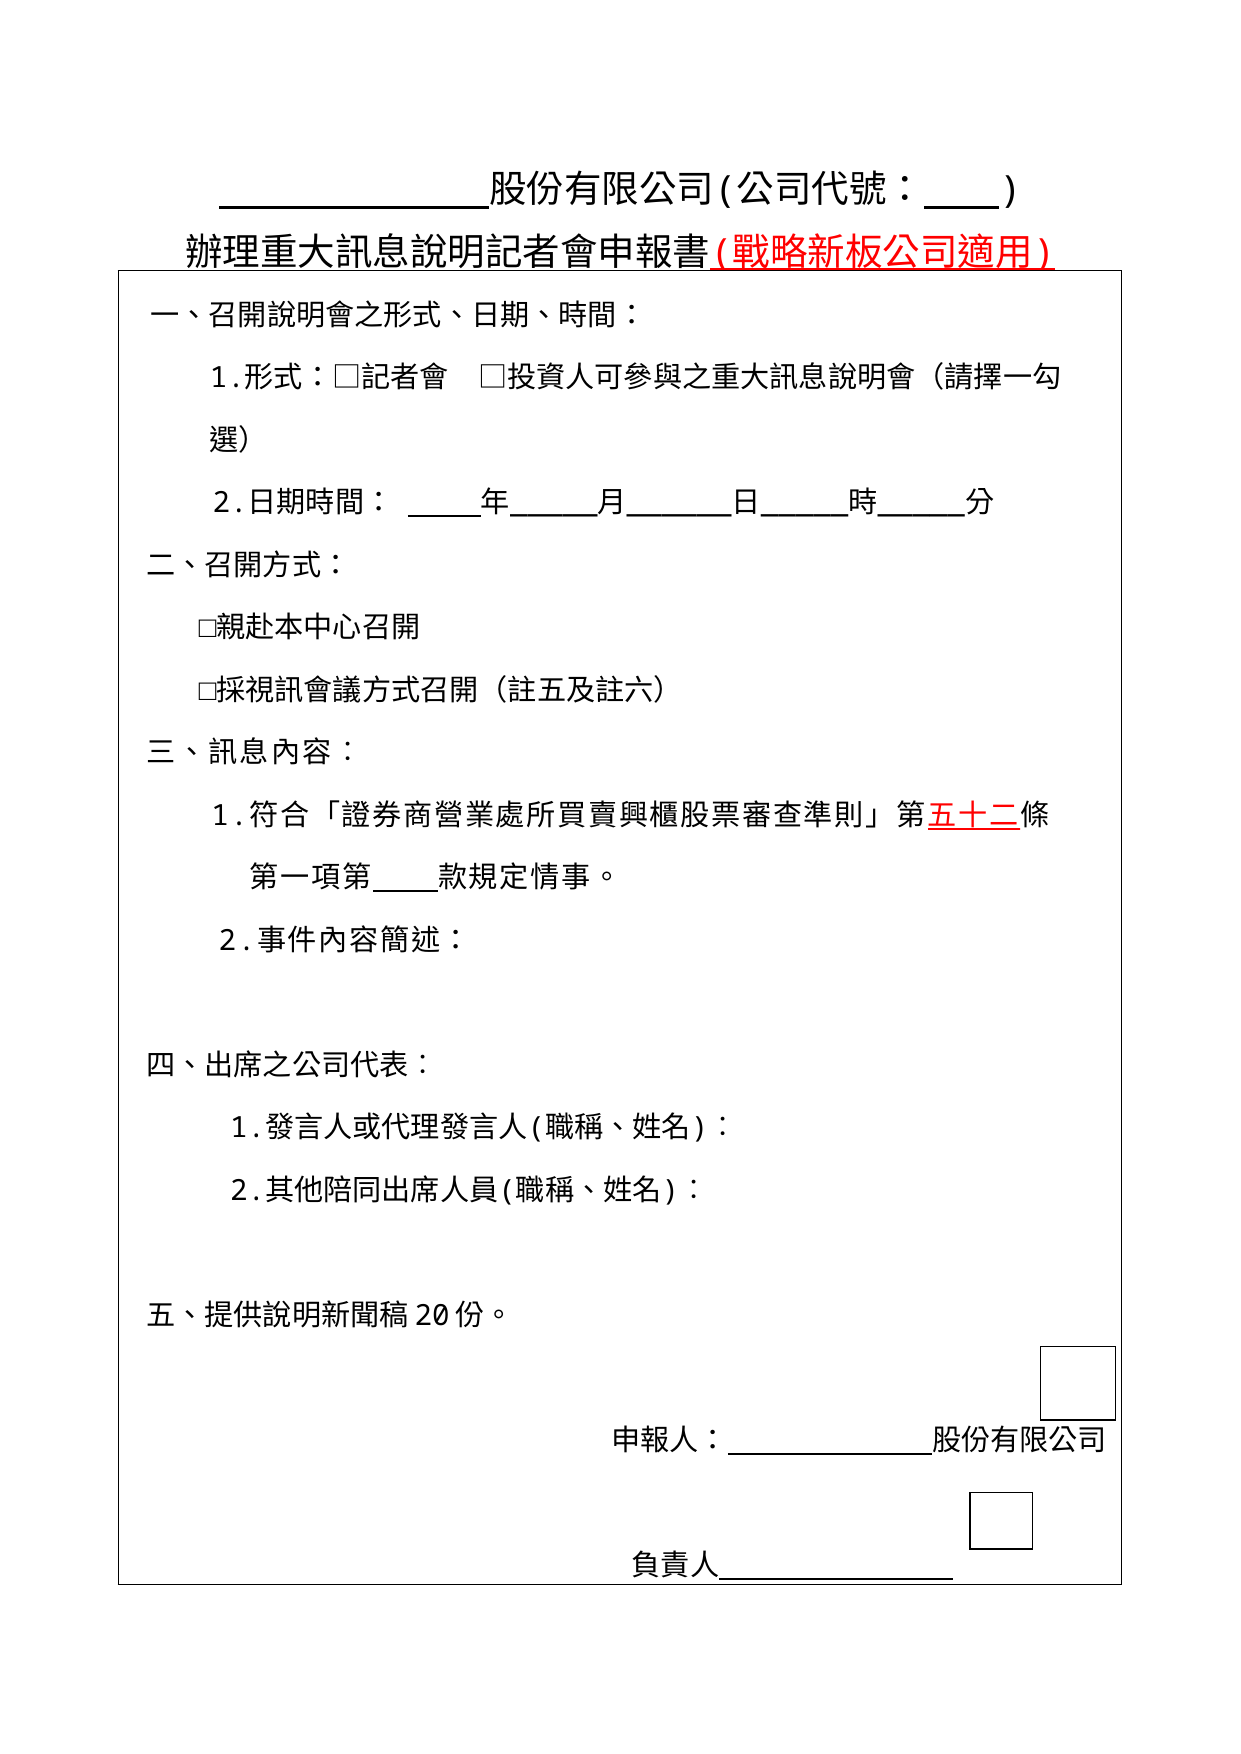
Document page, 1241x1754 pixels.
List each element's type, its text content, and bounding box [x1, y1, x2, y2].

text 辦理重大訊息說明記者會申報書(戰略新板公司適用) [118, 207, 1122, 270]
table_header 一、召開說明會之形式、日期、時間： 1.形式：□記者會 □投資人可參與之重大訊息說明會（請擇一勾選） 2.日期時間： 年_____月______日_____時_____分 二、召開方式： □親赴本中心召開 □採視訊會議方式召開（註五及註六） 三、訊息內容︰ 1.符合「證券商營業處所買賣興櫃股票審查準則」第五十二條 第一項第 款規定情事。 2.事件內容簡述： 四、出席之公司代表︰ 1.發言人或代理發言人(職稱、姓名)︰ 2.其他陪同出席人員(職稱、姓名)︰ 五、提供說明新聞稿20份。 申報人： 股份有限公司 負責人 [119, 271, 1121, 1583]
text 股份有限公司(公司代號： ) [118, 145, 1122, 207]
